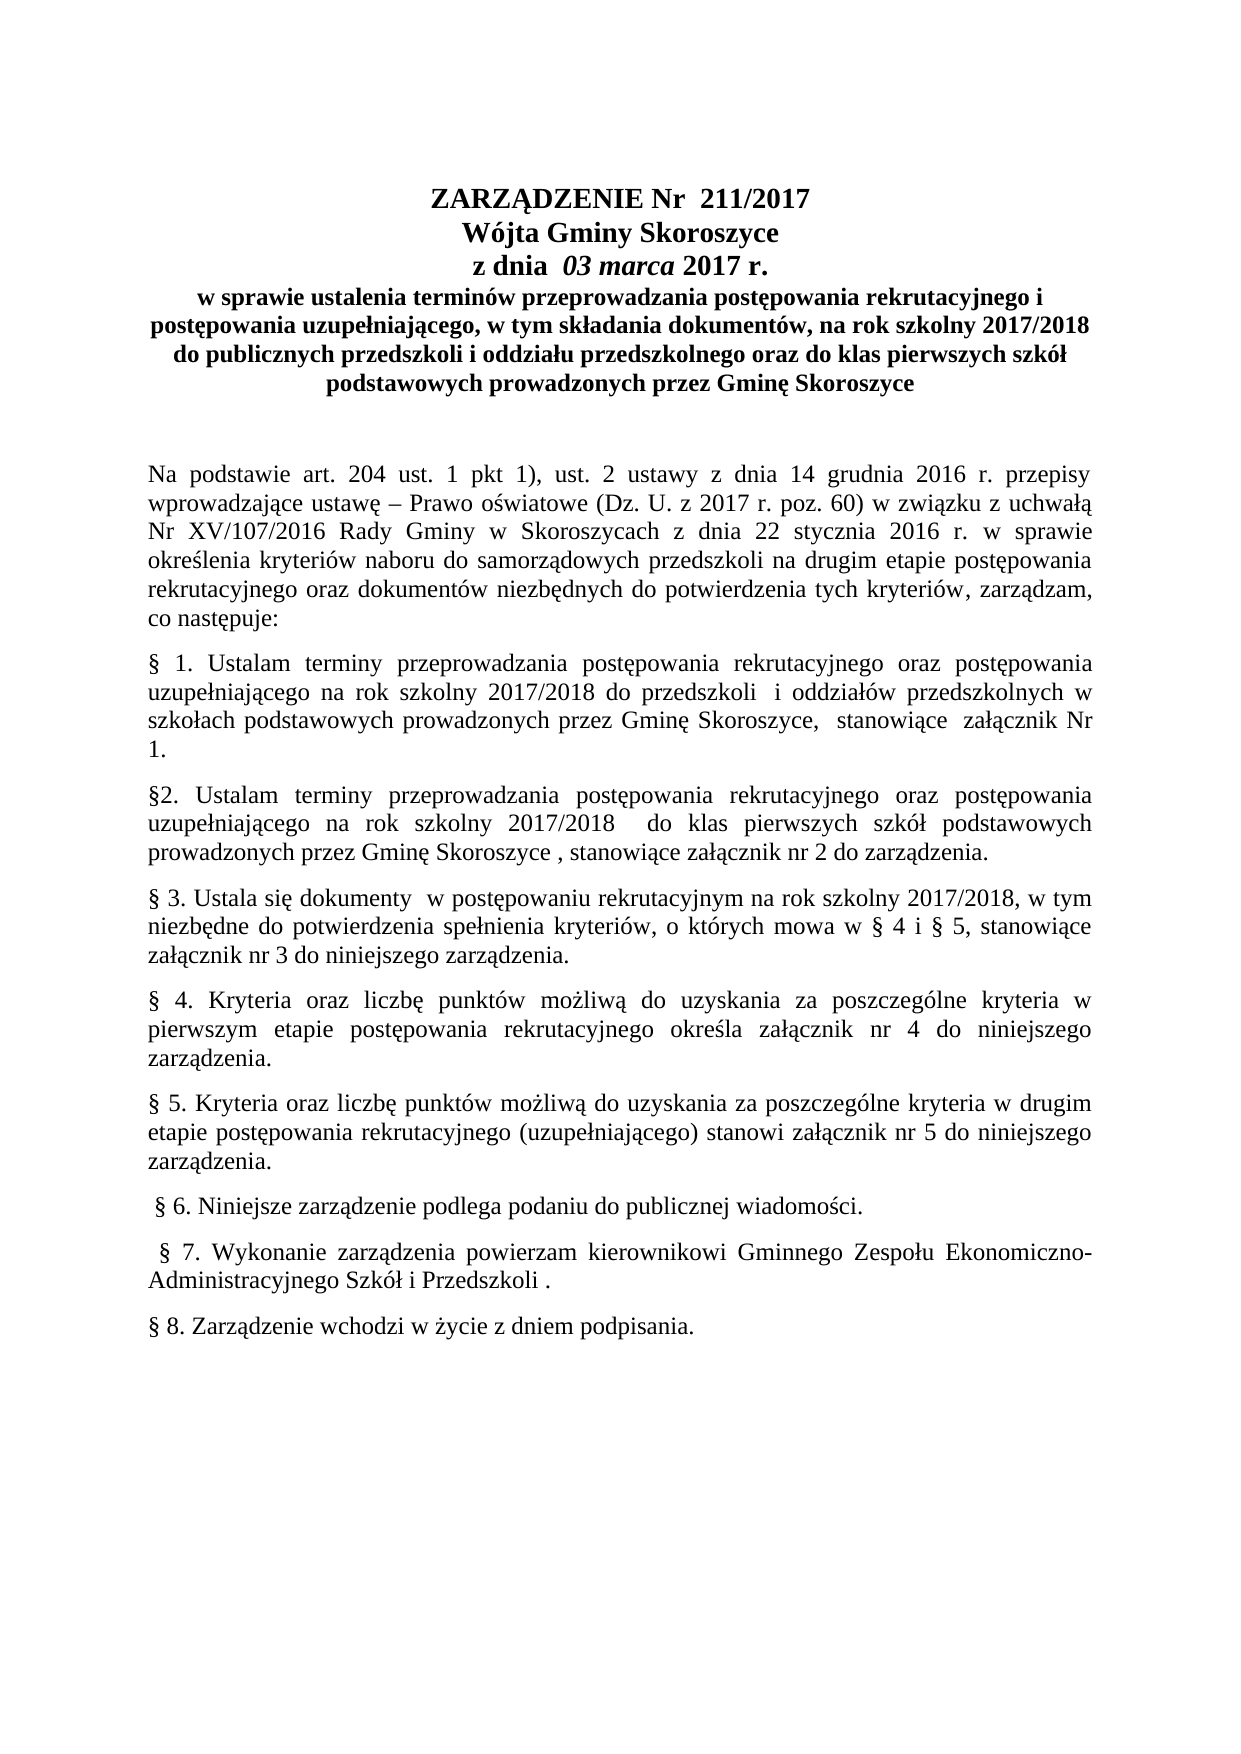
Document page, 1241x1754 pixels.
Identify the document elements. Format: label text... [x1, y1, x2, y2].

text ZARZĄDZENIE Nr 211/2017 [148, 181, 1093, 215]
text § 3. Ustala się dokumenty w postępowaniu rekrutacyjnym na rok szkolny 2017/2018, w tym niezbędne do potwierdzenia spełnienia kryteriów, o których mowa w § 4 i § 5, stanowiące załącznik nr 3 do niniejszego zarządzenia. [148, 883, 1093, 969]
text § 8. Zarządzenie wchodzi w życie z dniem podpisania. [148, 1311, 1093, 1340]
text § 4. Kryteria oraz liczbę punktów możliwą do uzyskania za poszczególne kryteria w pierwszym etapie postępowania rekrutacyjnego określa załącznik nr 4 do niniejszego zarządzenia. [148, 986, 1093, 1072]
text z dnia 03 marca 2017 r. [148, 248, 1093, 282]
text §2. Ustalam terminy przeprowadzania postępowania rekrutacyjnego oraz postępowania uzupełniającego na rok szkolny 2017/2018 do klas pierwszych szkół podstawowych prowadzonych przez Gminę Skoroszyce , stanowiące załącznik nr 2 do zarządzenia. [148, 780, 1093, 866]
text § 1. Ustalam terminy przeprowadzania postępowania rekrutacyjnego oraz postępowania uzupełniającego na rok szkolny 2017/2018 do przedszkoli i oddziałów przedszkolnych w szkołach podstawowych prowadzonych przez Gminę Skoroszyce, stanowiące załącznik Nr 1. [148, 648, 1093, 763]
text w sprawie ustalenia terminów przeprowadzania postępowania rekrutacyjnego i postępowania uzupełniającego, w tym składania dokumentów, na rok szkolny 2017/2018 do publicznych przedszkoli i oddziału przedszkolnego oraz do klas pierwszych szkół podstawowych prowadzonych przez Gminę Skoroszyce [148, 282, 1093, 397]
text § 6. Niniejsze zarządzenie podlega podaniu do publicznej wiadomości. [148, 1191, 1093, 1220]
text § 5. Kryteria oraz liczbę punktów możliwą do uzyskania za poszczególne kryteria w drugim etapie postępowania rekrutacyjnego (uzupełniającego) stanowi załącznik nr 5 do niniejszego zarządzenia. [148, 1088, 1093, 1175]
text Na podstawie art. 204 ust. 1 pkt 1), ust. 2 ustawy z dnia 14 grudnia 2016 r. przepisy wprowadzające ustawę – Prawo oświatowe (Dz. U. z 2017 r. poz. 60) w związku z uchwałą Nr XV/107/2016 Rady Gminy w Skoroszycach z dnia 22 stycznia 2016 r. w sprawie określenia kryteriów naboru do samorządowych przedszkoli na drugim etapie postępowania rekrutacyjnego oraz dokumentów niezbędnych do potwierdzenia tych kryteriów, zarządzam, co następuje: [148, 459, 1093, 631]
text § 7. Wykonanie zarządzenia powierzam kierownikowi Gminnego Zespołu Ekonomiczno-Administracyjnego Szkół i Przedszkoli . [148, 1237, 1093, 1294]
text Wójta Gminy Skoroszyce [148, 215, 1093, 248]
